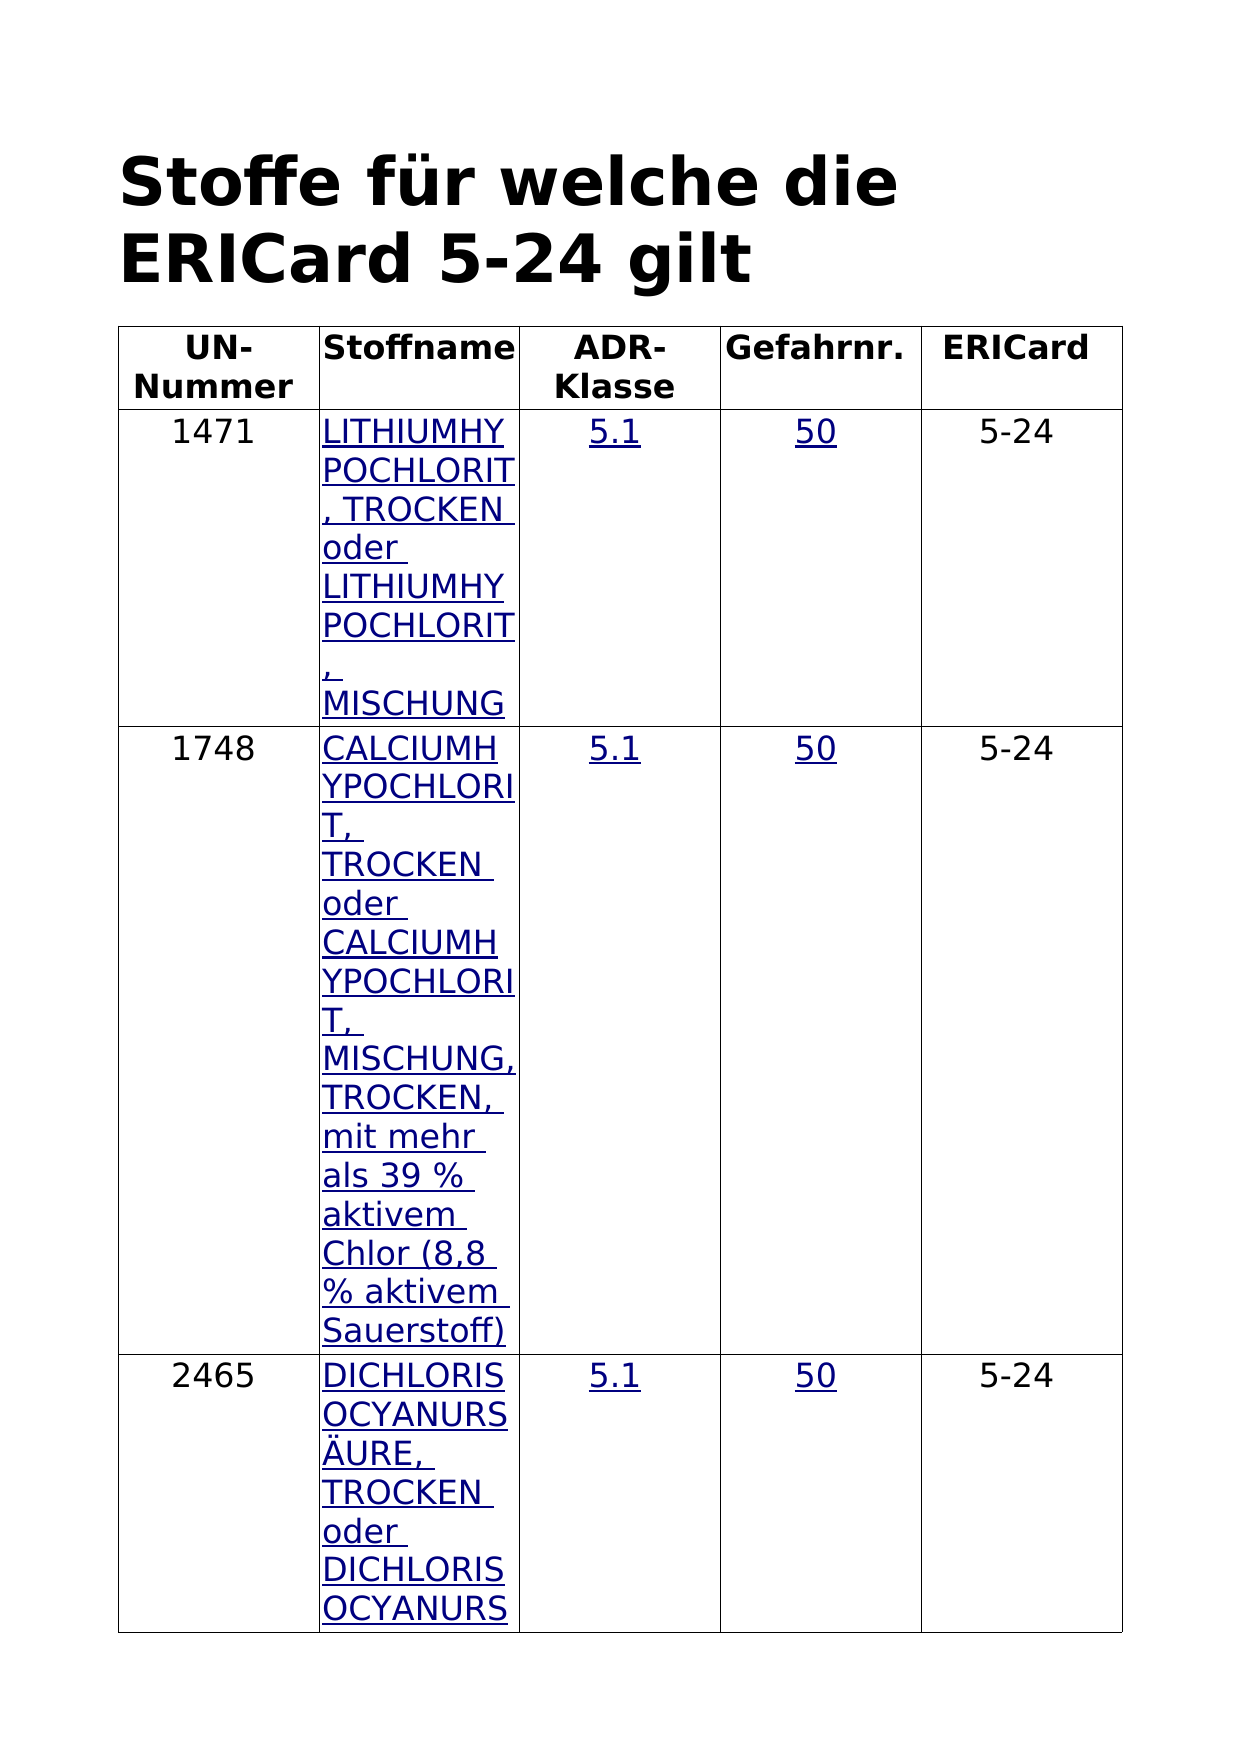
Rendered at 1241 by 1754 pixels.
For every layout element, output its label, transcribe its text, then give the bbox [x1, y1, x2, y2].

table_cell 2465 [119, 1355, 319, 1632]
table_cell LITHIUMHYPOCHLORIT, TROCKEN oder LITHIUMHYPOCHLORIT, MISCHUNG [320, 410, 519, 726]
table_cell 5.1 [520, 727, 720, 1354]
table_header ADR-Klasse [520, 327, 720, 409]
table_cell 50 [721, 1355, 921, 1632]
table_cell 5.1 [520, 1355, 720, 1632]
table_cell 5.1 [520, 410, 720, 726]
table_cell CALCIUMHYPOCHLORIT, TROCKEN oder CALCIUMHYPOCHLORIT, MISCHUNG, TROCKEN, mit mehr als 39 % aktivem Chlor (8,8 % aktivem Sauerstoff) [320, 727, 519, 1354]
subtitle Stoffe für welche die ERICard 5-24 gilt [118, 143, 1122, 298]
table_cell DICHLORISOCYANURSÄURE, TROCKEN oder DICHLORISOCYANURS [320, 1355, 519, 1632]
table_cell 5-24 [922, 410, 1122, 726]
table_header Gefahrnr. [721, 327, 921, 409]
table_cell 50 [721, 410, 921, 726]
table_header ERICard [922, 327, 1122, 409]
table_cell 50 [721, 727, 921, 1354]
table_cell 1748 [119, 727, 319, 1354]
table_cell 1471 [119, 410, 319, 726]
table_header Stoffname [320, 327, 519, 409]
table_header UN-Nummer [119, 327, 319, 409]
table_cell 5-24 [922, 727, 1122, 1354]
table_cell 5-24 [922, 1355, 1122, 1632]
